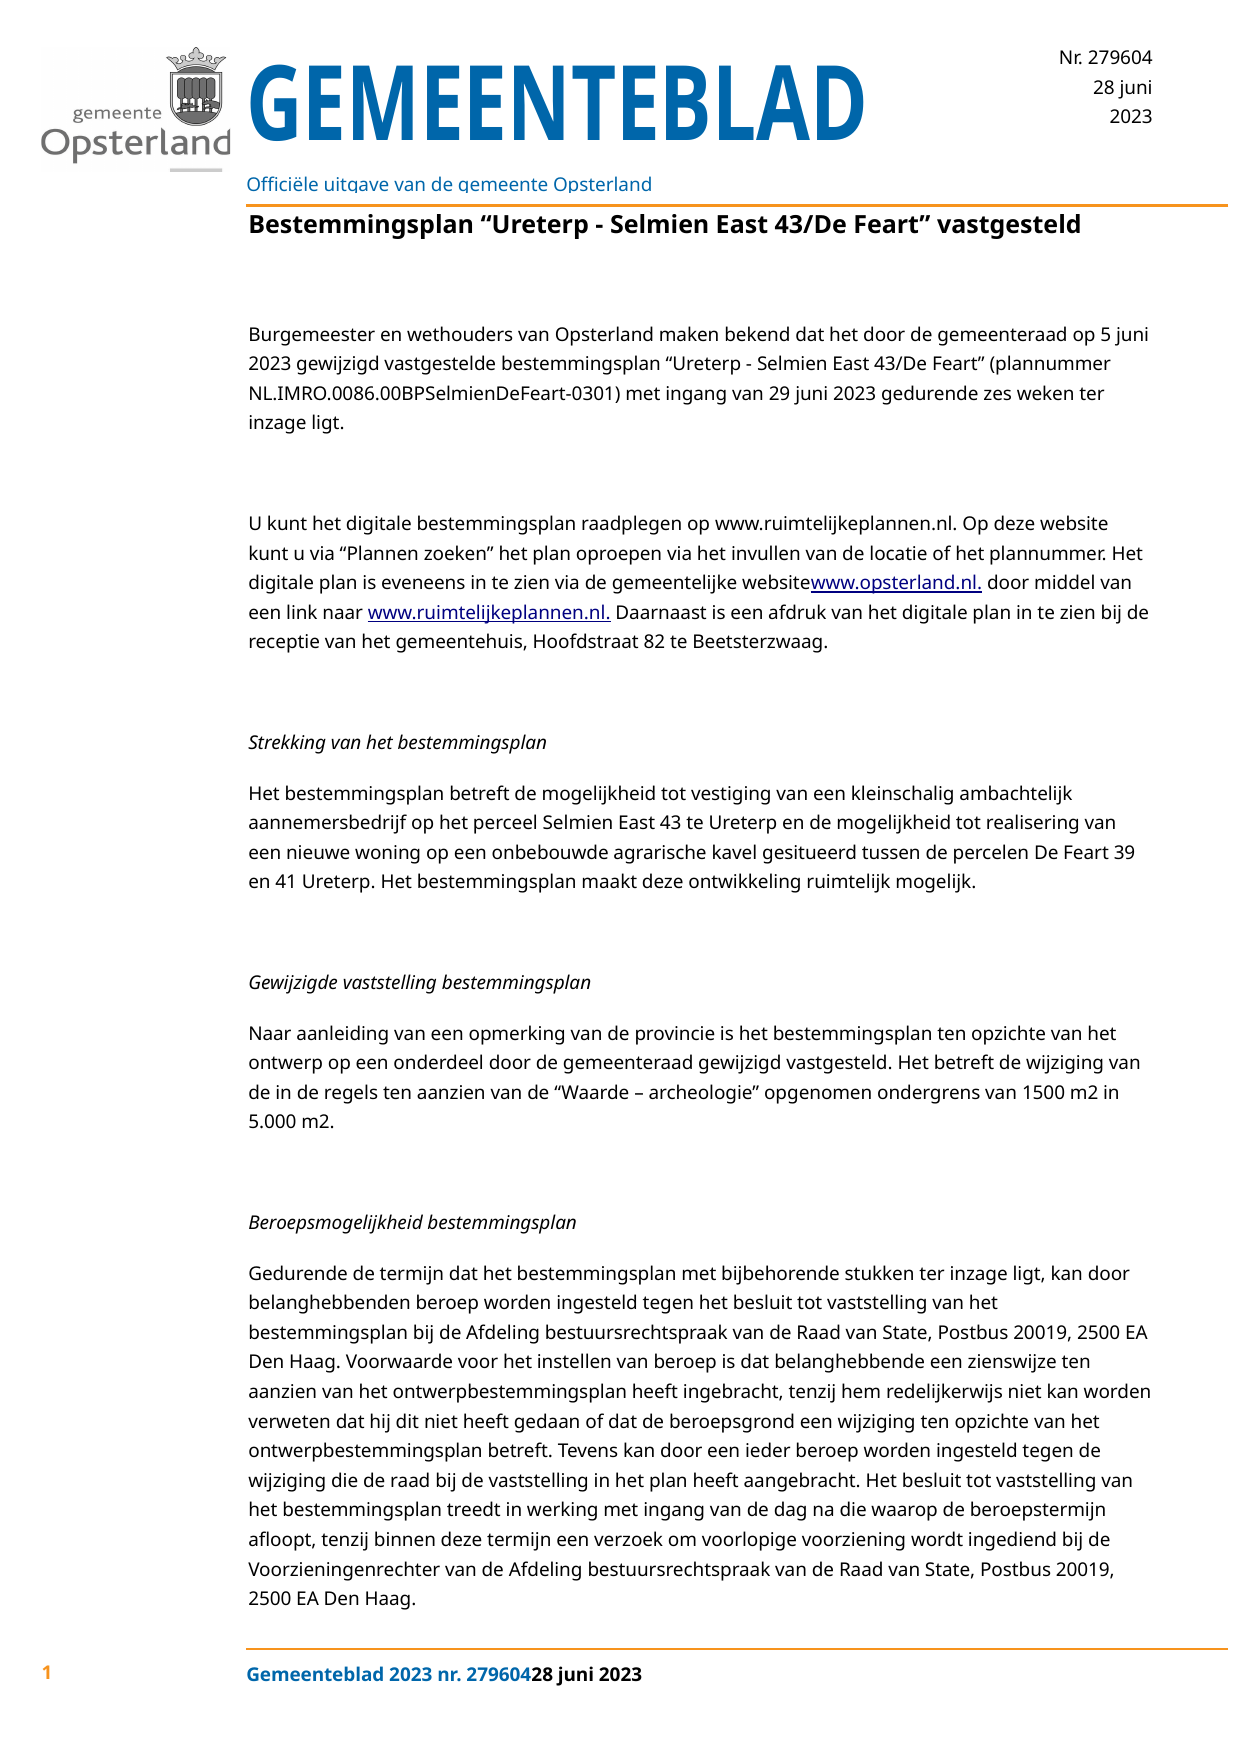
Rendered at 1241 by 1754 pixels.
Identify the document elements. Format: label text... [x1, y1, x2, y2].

text Strekking van het bestemmingsplan [248, 729, 1152, 755]
text Het bestemmingsplan betreft de mogelijkheid tot vestiging van een kleinschalig ambachtelijk aannemersbedrijf op het perceel Selmien East 43 te Ureterp en de mogelijkheid tot realisering van een nieuwe woning op een onbebouwde agrarische kavel gesitueerd tussen de percelen De Feart 39 en 41 Ureterp. Het bestemmingsplan maakt deze ontwikkeling ruimtelijk mogelijk. [248, 780, 1152, 894]
text Naar aanleiding van een opmerking van de provincie is het bestemmingsplan ten opzichte van het ontwerp op een onderdeel door de gemeenteraad gewijzigd vastgesteld. Het betreft de wijziging van de in de regels ten aanzien van de “Waarde – archeologie” opgenomen ondergrens van 1500 m2 in 5.000 m2. [248, 1020, 1152, 1134]
text Beroepsmogelijkheid bestemmingsplan [248, 1209, 1152, 1235]
text Bestemmingsplan “Ureterp - Selmien East 43/De Feart” vastgesteld [248, 207, 1152, 241]
text U kunt het digitale bestemmingsplan raadplegen op www.ruimtelijkeplannen.nl. Op deze website kunt u via “Plannen zoeken” het plan oproepen via het invullen van de locatie of het plannummer. Het digitale plan is eveneens in te zien via de gemeentelijke websitewww.opsterland.nl. door middel van een link naar www.ruimtelijkeplannen.nl. Daarnaast is een afdruk van het digitale plan in te zien bij de receptie van het gemeentehuis, Hoofdstraat 82 te Beetsterzwaag. [248, 510, 1152, 654]
text Burgemeester en wethouders van Opsterland maken bekend dat het door de gemeenteraad op 5 juni 2023 gewijzigd vastgestelde bestemmingsplan “Ureterp - Selmien East 43/De Feart” (plannummer NL.IMRO.0086.00BPSelmienDeFeart-0301) met ingang van 29 juni 2023 gedurende zes weken ter inzage ligt. [248, 321, 1152, 435]
text Gedurende de termijn dat het bestemmingsplan met bijbehorende stukken ter inzage ligt, kan door belanghebbenden beroep worden ingesteld tegen het besluit tot vaststelling van het bestemmingsplan bij de Afdeling bestuursrechtspraak van de Raad van State, Postbus 20019, 2500 EA Den Haag. Voorwaarde voor het instellen van beroep is dat belanghebbende een zienswijze ten aanzien van het ontwerpbestemmingsplan heeft ingebracht, tenzij hem redelijkerwijs niet kan worden verweten dat hij dit niet heeft gedaan of dat de beroepsgrond een wijziging ten opzichte van het ontwerpbestemmingsplan betreft. Tevens kan door een ieder beroep worden ingesteld tegen de wijziging die de raad bij de vaststelling in het plan heeft aangebracht. Het besluit tot vaststelling van het bestemmingsplan treedt in werking met ingang van de dag na die waarop de beroepstermijn afloopt, tenzij binnen deze termijn een verzoek om voorlopige voorziening wordt ingediend bij de Voorzieningenrechter van de Afdeling bestuursrechtspraak van de Raad van State, Postbus 20019, 2500 EA Den Haag. [248, 1260, 1152, 1611]
text Gewijzigde vaststelling bestemmingsplan [248, 969, 1152, 995]
picture [41, 47, 231, 172]
